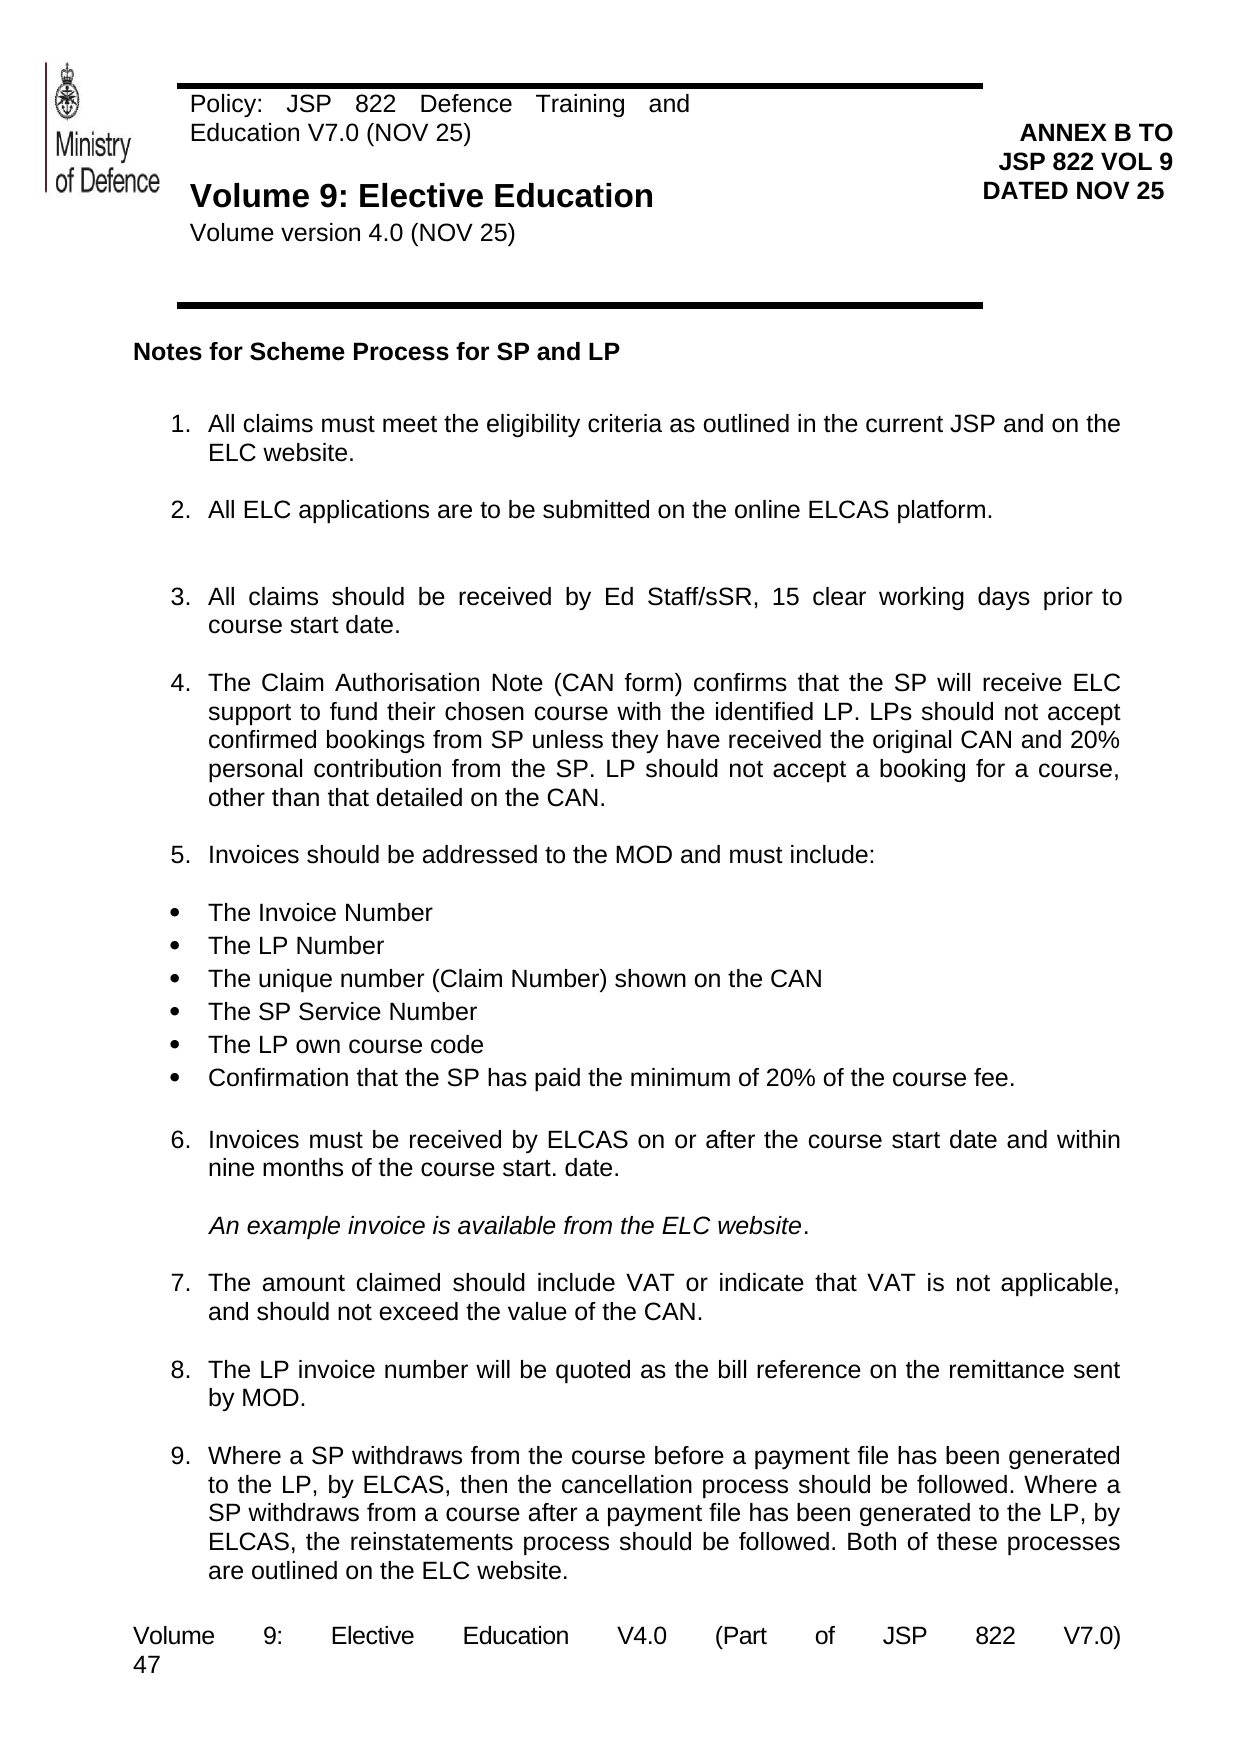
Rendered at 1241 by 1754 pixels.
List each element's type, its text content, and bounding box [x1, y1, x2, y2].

list The SP Service Number [170, 997, 1122, 1026]
list The amount claimed should include VAT or indicate that VAT is not applicable, and should not exceed the value of the CAN. [170, 1268, 1122, 1326]
list All claims should be received by Ed Staff/sSR, 15 clear working days prior to course start date. [170, 582, 1122, 639]
list The LP own course code [170, 1030, 1122, 1059]
list Where a SP withdraws from the course before a payment file has been generated to the LP, by ELCAS, then the cancellation process should be followed. Where a SP withdraws from a course after a payment file has been generated to the LP, by ELCAS, the reinstatements process should be followed. Both of these processes are outlined on the ELC website. [170, 1441, 1122, 1585]
text Notes for Scheme Process for SP and LP [133, 337, 1122, 366]
list Confirmation that the SP has paid the minimum of 20% of the course fee. [170, 1063, 1122, 1092]
list The LP invoice number will be quoted as the bill reference on the remittance sent by MOD. [170, 1355, 1122, 1412]
list The unique number (Claim Number) shown on the CAN [170, 964, 1122, 993]
list The Claim Authorisation Note (CAN form) confirms that the SP will receive ELC support to fund their chosen course with the identified LP. LPs should not accept confirmed bookings from SP unless they have received the original CAN and 20% personal contribution from the SP. LP should not accept a booking for a course, other than that detailed on the CAN. [170, 668, 1122, 812]
list Invoices should be addressed to the MOD and must include: [170, 840, 1122, 869]
list All ELC applications are to be submitted on the online ELCAS platform. [170, 495, 1122, 524]
text An example invoice is available from the ELC website. [133, 1211, 1122, 1240]
list The Invoice Number [170, 898, 1122, 927]
list All claims must meet the eligibility criteria as outlined in the current JSP and on the ELC website. [170, 409, 1122, 467]
list The LP Number [170, 931, 1122, 960]
list Invoices must be received by ELCAS on or after the course start date and within nine months of the course start. date. [170, 1125, 1122, 1182]
